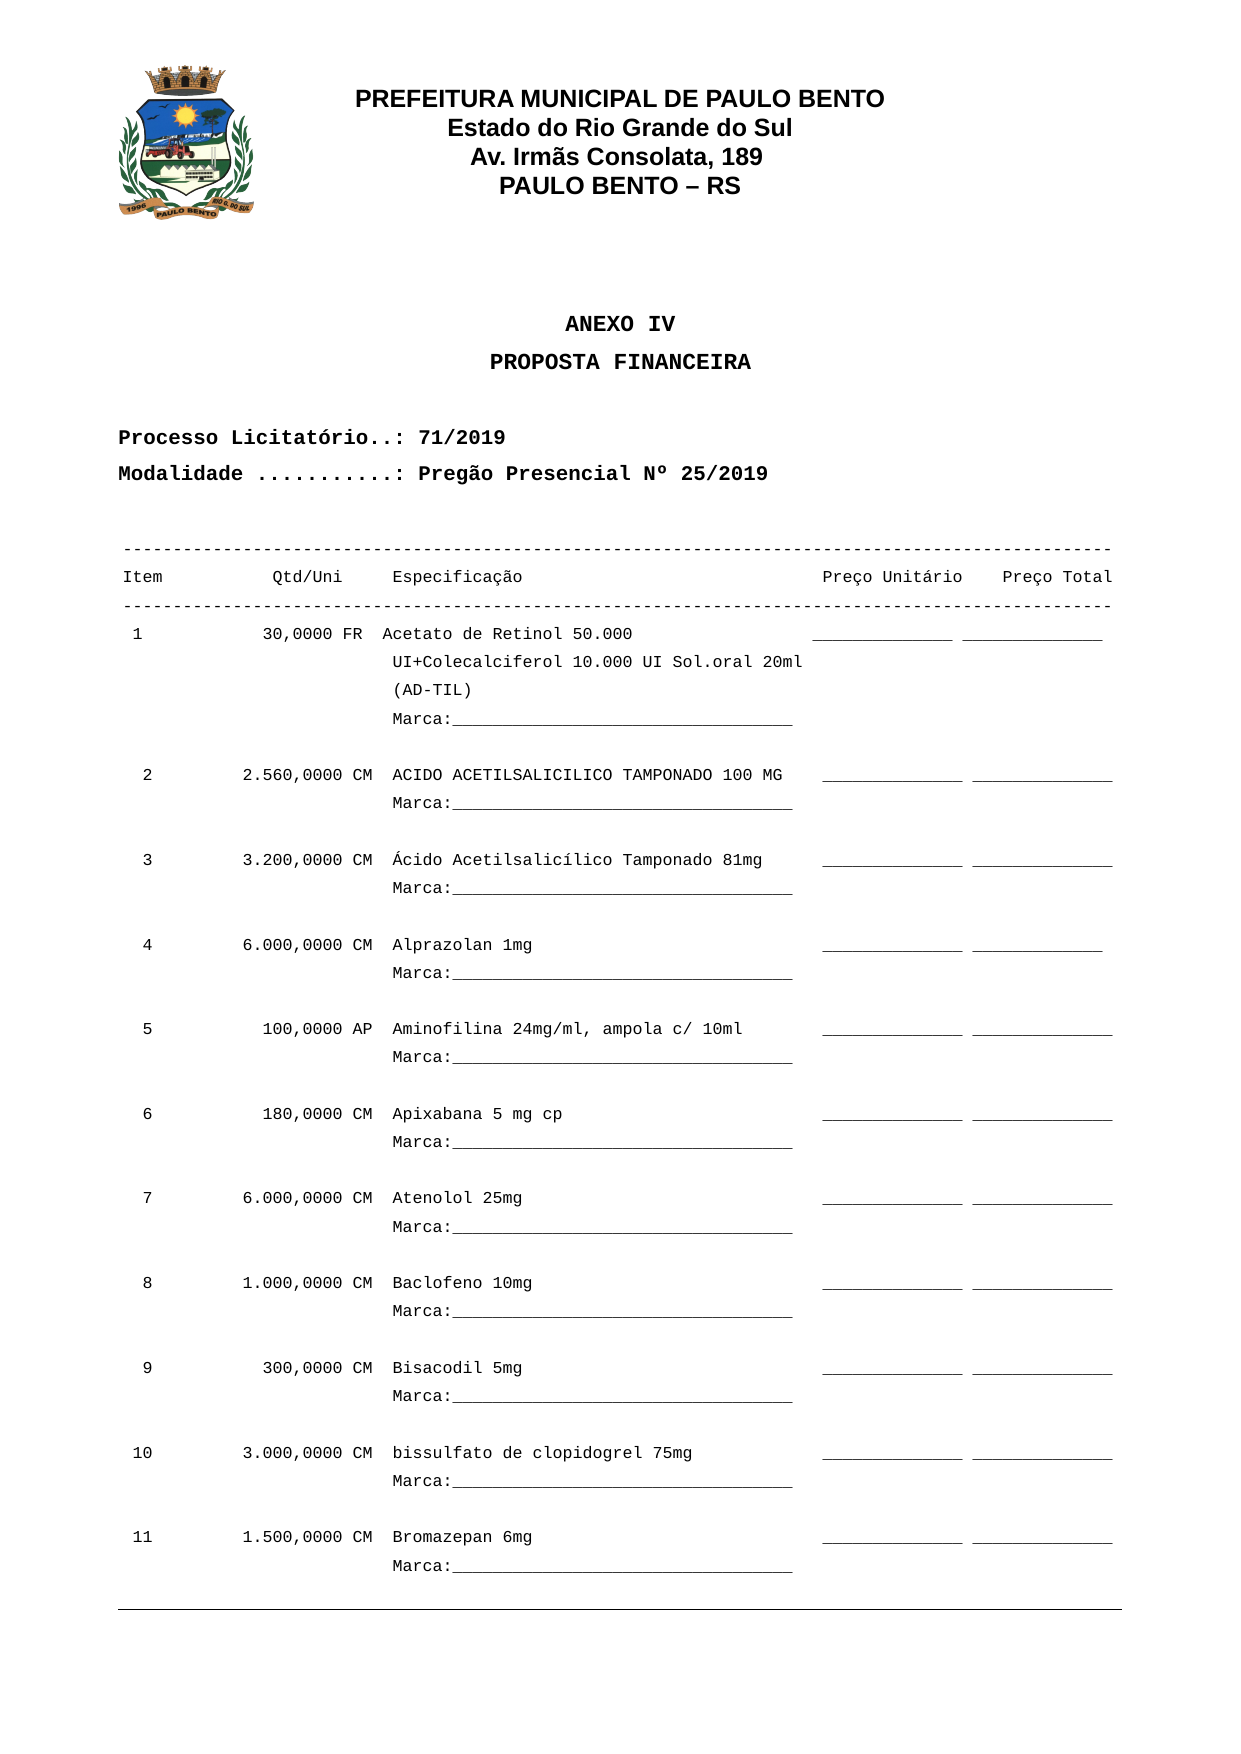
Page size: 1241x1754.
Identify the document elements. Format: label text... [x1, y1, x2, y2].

text --------------------------------------------------------------------------------------------------- Item Qtd/Uni Especificação Preço Unitário Preço Total --------------------------------------------------------------------------------------------------- 1 30,0000 FR Acetato de Retinol 50.000 ______________ ______________ UI+Colecalciferol 10.000 UI Sol.oral 20ml (AD-TIL) Marca:__________________________________ 2 2.560,0000 CM ACIDO ACETILSALICILICO TAMPONADO 100 MG ______________ ______________ Marca:__________________________________ 3 3.200,0000 CM Ácido Acetilsalicílico Tamponado 81mg ______________ ______________ Marca:__________________________________ 4 6.000,0000 CM Alprazolan 1mg ______________ _____________ Marca:__________________________________ 5 100,0000 AP Aminofilina 24mg/ml, ampola c/ 10ml ______________ ______________ Marca:__________________________________ 6 180,0000 CM Apixabana 5 mg cp ______________ ______________ Marca:__________________________________ 7 6.000,0000 CM Atenolol 25mg ______________ ______________ Marca:__________________________________ 8 1.000,0000 CM Baclofeno 10mg ______________ ______________ Marca:__________________________________ 9 300,0000 CM Bisacodil 5mg ______________ ______________ Marca:__________________________________ 10 3.000,0000 CM bissulfato de clopidogrel 75mg ______________ ______________ Marca:__________________________________ 11 1.500,0000 CM Bromazepan 6mg ______________ ______________ Marca:__________________________________ [118, 536, 1122, 1609]
text Modalidade ...........: Pregão Presencial Nº 25/2019 [118, 463, 1122, 486]
text PROPOSTA FINANCEIRA [118, 350, 1122, 376]
text ANEXO IV [118, 312, 1122, 338]
text Processo Licitatório..: 71/2019 [118, 427, 1122, 451]
picture [118, 65, 254, 220]
